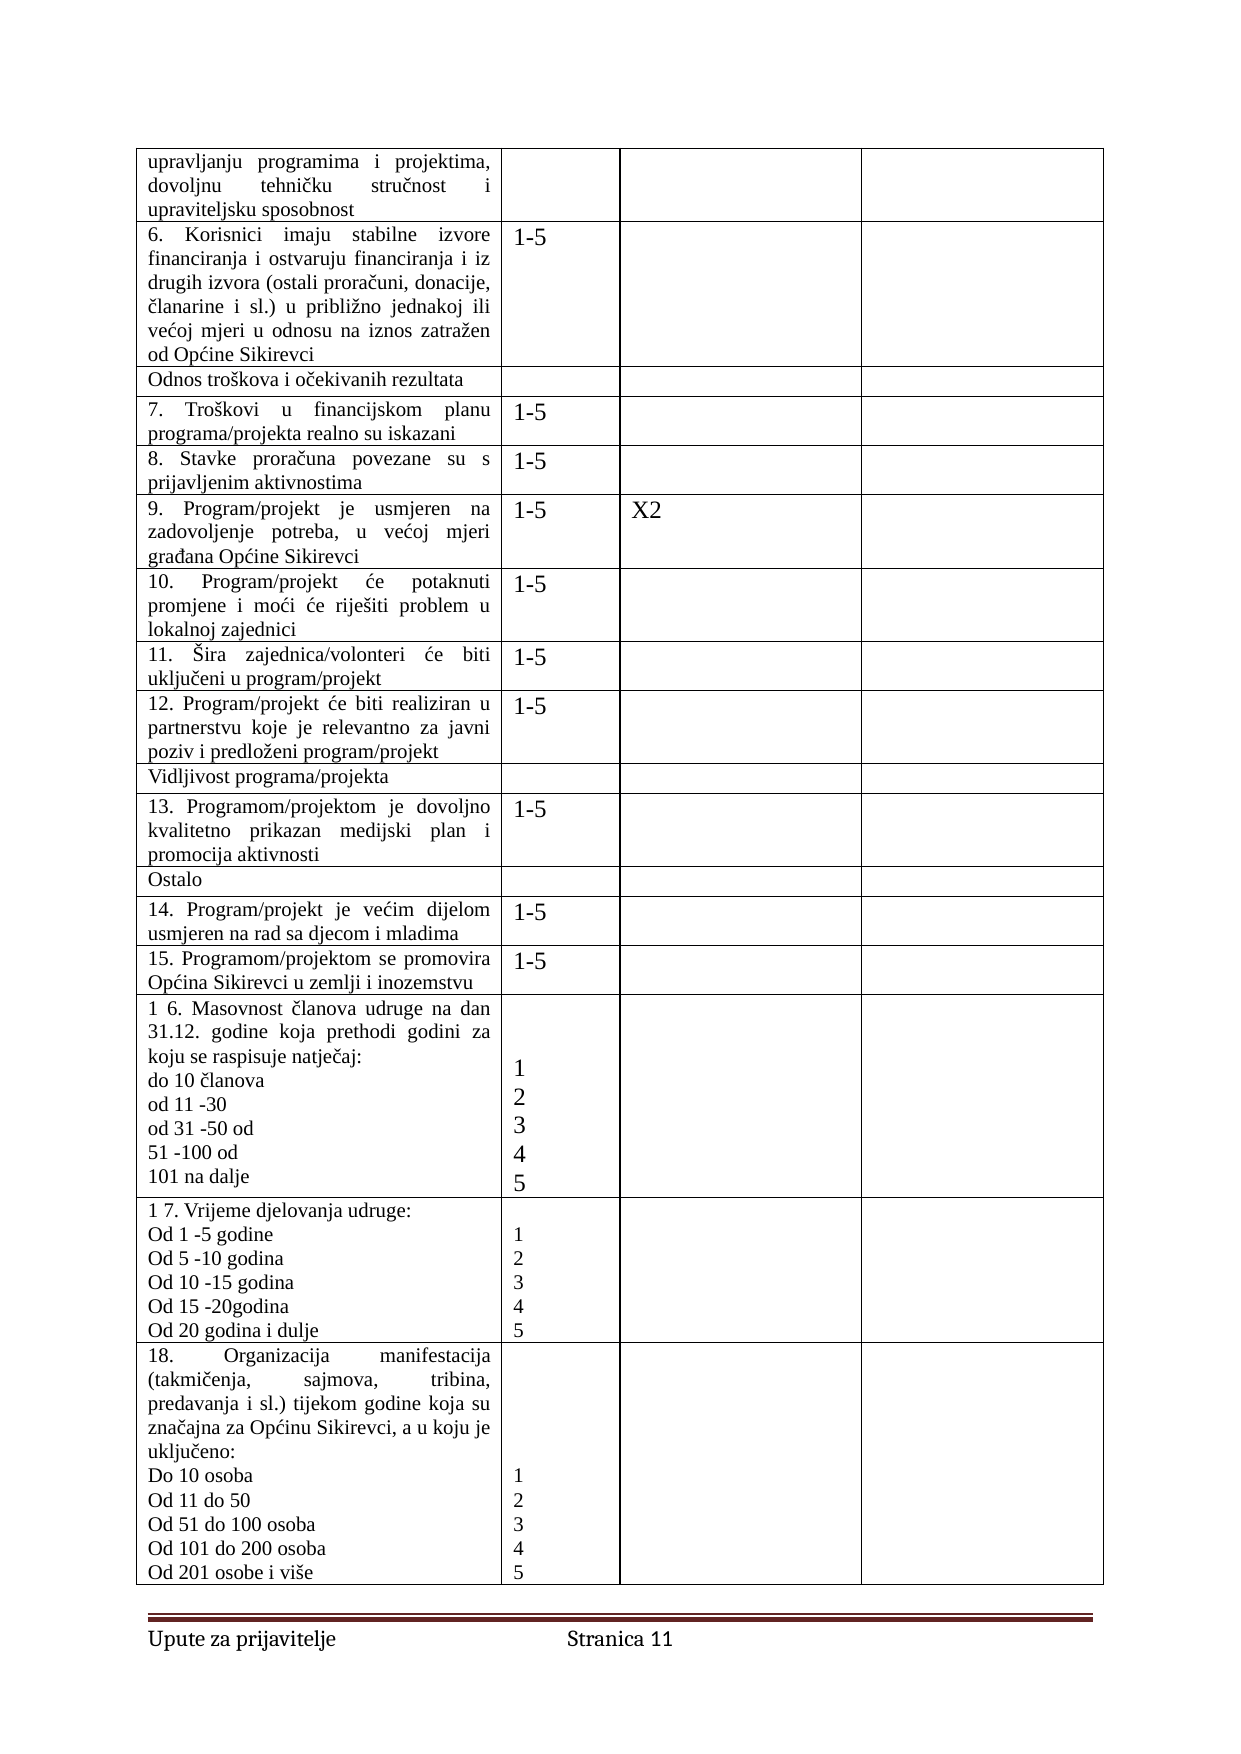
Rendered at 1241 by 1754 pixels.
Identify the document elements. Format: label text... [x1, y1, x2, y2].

table_cell [862, 222, 1103, 366]
table_cell 1-5 [502, 495, 619, 568]
table_cell 1 6. Masovnost članova udruge na dan 31.12. godine koja prethodi godini za koju se raspisuje natječaj: do 10 članova od 11 -30 od 31 -50 od 51 -100 od 101 na dalje [137, 995, 501, 1197]
table_cell 1-5 [502, 446, 619, 494]
table_cell [621, 946, 861, 994]
table_cell 1 2 3 4 5 [502, 1343, 619, 1584]
table_cell [621, 446, 861, 494]
table_cell 1-5 [502, 946, 619, 994]
table_cell 9. Program/projekt je usmjeren na zadovoljenje potreba, u većoj mjeri građana Općine Sikirevci [137, 495, 501, 568]
table_cell Ostalo [137, 867, 501, 896]
table_cell [621, 569, 861, 641]
table_cell 1-5 [502, 397, 619, 445]
table_cell [862, 495, 1103, 568]
table_cell 13. Programom/projektom je dovoljno kvalitetno prikazan medijski plan i promocija aktivnosti [137, 794, 501, 866]
table_cell 10. Program/projekt će potaknuti promjene i moći će riješiti problem u lokalnoj zajednici [137, 569, 501, 641]
table_cell [862, 569, 1103, 641]
table_cell upravljanju programima i projektima, dovoljnu tehničku stručnost i upraviteljsku sposobnost [137, 149, 501, 221]
table_cell [502, 867, 619, 896]
table_cell 1 2 3 4 5 [502, 995, 619, 1197]
table_cell 1 7. Vrijeme djelovanja udruge: Od 1 -5 godine Od 5 -10 godina Od 10 -15 godina Od 15 -20godina Od 20 godina i dulje [137, 1198, 501, 1342]
table_cell [621, 867, 861, 896]
table_cell 1-5 [502, 691, 619, 763]
table_cell [862, 691, 1103, 763]
table_cell [621, 367, 861, 396]
table_cell 12. Program/projekt će biti realiziran u partnerstvu koje je relevantno za javni poziv i predloženi program/projekt [137, 691, 501, 763]
table_cell Vidljivost programa/projekta [137, 764, 501, 793]
table_cell [862, 946, 1103, 994]
table_cell [862, 794, 1103, 866]
table_cell 1-5 [502, 794, 619, 866]
table_cell [862, 149, 1103, 221]
table_cell [502, 149, 619, 221]
table_cell [862, 764, 1103, 793]
table_cell 1-5 [502, 642, 619, 690]
table_cell [862, 642, 1103, 690]
table_cell [862, 367, 1103, 396]
table_cell 18. Organizacija manifestacija (takmičenja, sajmova, tribina, predavanja i sl.) tijekom godine koja su značajna za Općinu Sikirevci, a u koju je uključeno: Do 10 osoba Od 11 do 50 Od 51 do 100 osoba Od 101 do 200 osoba Od 201 osobe i više [137, 1343, 501, 1584]
table_cell 7. Troškovi u financijskom planu programa/projekta realno su iskazani [137, 397, 501, 445]
table_cell [862, 1198, 1103, 1342]
table_cell [502, 764, 619, 793]
table_cell 1 2 3 4 5 [502, 1198, 619, 1342]
table_cell [621, 222, 861, 366]
table_cell [862, 897, 1103, 945]
table_cell [621, 691, 861, 763]
table_cell 11. Šira zajednica/volonteri će biti uključeni u program/projekt [137, 642, 501, 690]
table_cell [621, 794, 861, 866]
table_cell [621, 149, 861, 221]
table_cell X2 [621, 495, 861, 568]
table_cell [621, 995, 861, 1197]
table_cell [862, 867, 1103, 896]
table_cell [621, 897, 861, 945]
table_cell 15. Programom/projektom se promovira Općina Sikirevci u zemlji i inozemstvu [137, 946, 501, 994]
table_cell 1-5 [502, 897, 619, 945]
table_cell Odnos troškova i očekivanih rezultata [137, 367, 501, 396]
table_cell [862, 397, 1103, 445]
table_cell [621, 642, 861, 690]
table_cell 6. Korisnici imaju stabilne izvore financiranja i ostvaruju financiranja i iz drugih izvora (ostali proračuni, donacije, članarine i sl.) u približno jednakoj ili većoj mjeri u odnosu na iznos zatražen od Općine Sikirevci [137, 222, 501, 366]
table_cell 1-5 [502, 222, 619, 366]
table_cell 8. Stavke proračuna povezane su s prijavljenim aktivnostima [137, 446, 501, 494]
table_cell [621, 764, 861, 793]
table_cell [862, 446, 1103, 494]
table_cell [621, 1343, 861, 1584]
table_cell 14. Program/projekt je većim dijelom usmjeren na rad sa djecom i mladima [137, 897, 501, 945]
table_cell [862, 995, 1103, 1197]
table_cell [502, 367, 619, 396]
table_cell [621, 1198, 861, 1342]
table_cell [621, 397, 861, 445]
table_cell [862, 1343, 1103, 1584]
table_cell 1-5 [502, 569, 619, 641]
